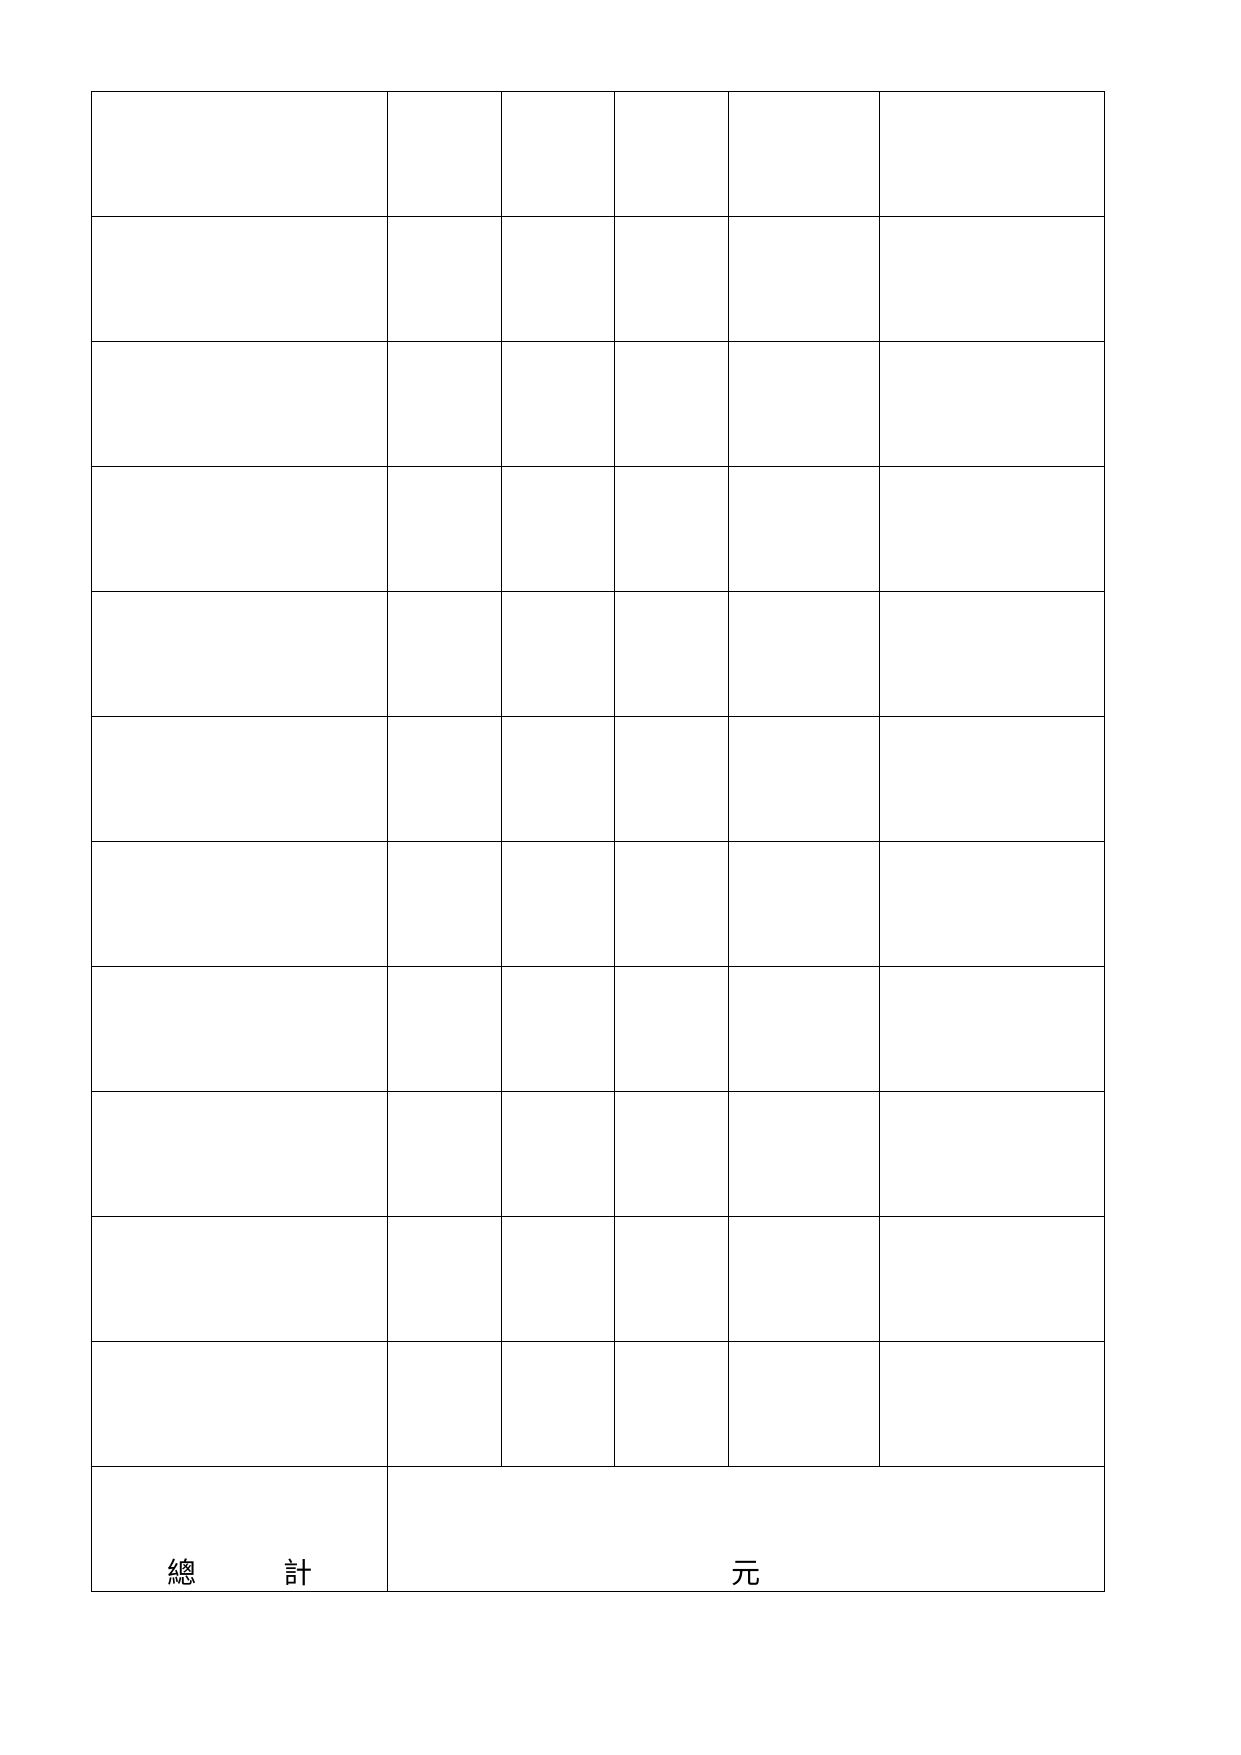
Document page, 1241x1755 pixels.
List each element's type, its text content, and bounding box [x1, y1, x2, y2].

table_cell [388, 967, 501, 1091]
table_cell [615, 467, 728, 591]
table_cell [880, 1092, 1104, 1216]
table_cell [729, 217, 879, 341]
table_cell [502, 217, 614, 341]
table_cell [502, 842, 614, 966]
table_cell [388, 592, 501, 716]
table_cell [92, 717, 387, 841]
table_cell 總 計 [92, 1467, 387, 1591]
table_cell [729, 342, 879, 466]
table_cell [615, 967, 728, 1091]
table_cell [729, 1342, 879, 1466]
table_cell [388, 217, 501, 341]
table_cell [502, 1092, 614, 1216]
table_cell [388, 1092, 501, 1216]
table_cell [92, 1092, 387, 1216]
table_cell [502, 967, 614, 1091]
table_cell [92, 467, 387, 591]
table_cell [92, 592, 387, 716]
table_cell [388, 92, 501, 216]
table_cell [502, 717, 614, 841]
table_cell [615, 217, 728, 341]
table_cell [92, 967, 387, 1091]
table_cell [880, 467, 1104, 591]
table_cell [92, 1342, 387, 1466]
table_cell [92, 217, 387, 341]
table_cell [729, 717, 879, 841]
table_cell [615, 842, 728, 966]
table_cell [388, 842, 501, 966]
table_cell [729, 1217, 879, 1341]
table_cell [615, 342, 728, 466]
table_cell [880, 717, 1104, 841]
table_cell [92, 92, 387, 216]
table_cell [92, 1217, 387, 1341]
table_cell [880, 1342, 1104, 1466]
table_cell [729, 592, 879, 716]
table_cell [615, 1217, 728, 1341]
table_cell [502, 342, 614, 466]
table_cell [502, 1342, 614, 1466]
table_cell [729, 467, 879, 591]
table_cell [388, 1342, 501, 1466]
table_cell [880, 967, 1104, 1091]
table_cell [388, 342, 501, 466]
table_cell [615, 1342, 728, 1466]
table_cell [502, 467, 614, 591]
table_cell [615, 1092, 728, 1216]
table_cell [880, 1217, 1104, 1341]
table_cell [502, 92, 614, 216]
table_cell [92, 842, 387, 966]
table_cell [615, 92, 728, 216]
table_cell [388, 467, 501, 591]
table_cell [729, 92, 879, 216]
table_cell [388, 717, 501, 841]
table_cell [92, 342, 387, 466]
table_cell [880, 842, 1104, 966]
table_cell [729, 967, 879, 1091]
table_cell [615, 592, 728, 716]
table_cell [880, 92, 1104, 216]
table_cell 元 [388, 1467, 1104, 1591]
table_cell [729, 842, 879, 966]
table_cell [615, 717, 728, 841]
table_cell [880, 217, 1104, 341]
table_cell [729, 1092, 879, 1216]
table_cell [388, 1217, 501, 1341]
table_cell [502, 592, 614, 716]
table_cell [880, 592, 1104, 716]
table_cell [502, 1217, 614, 1341]
table_cell [880, 342, 1104, 466]
